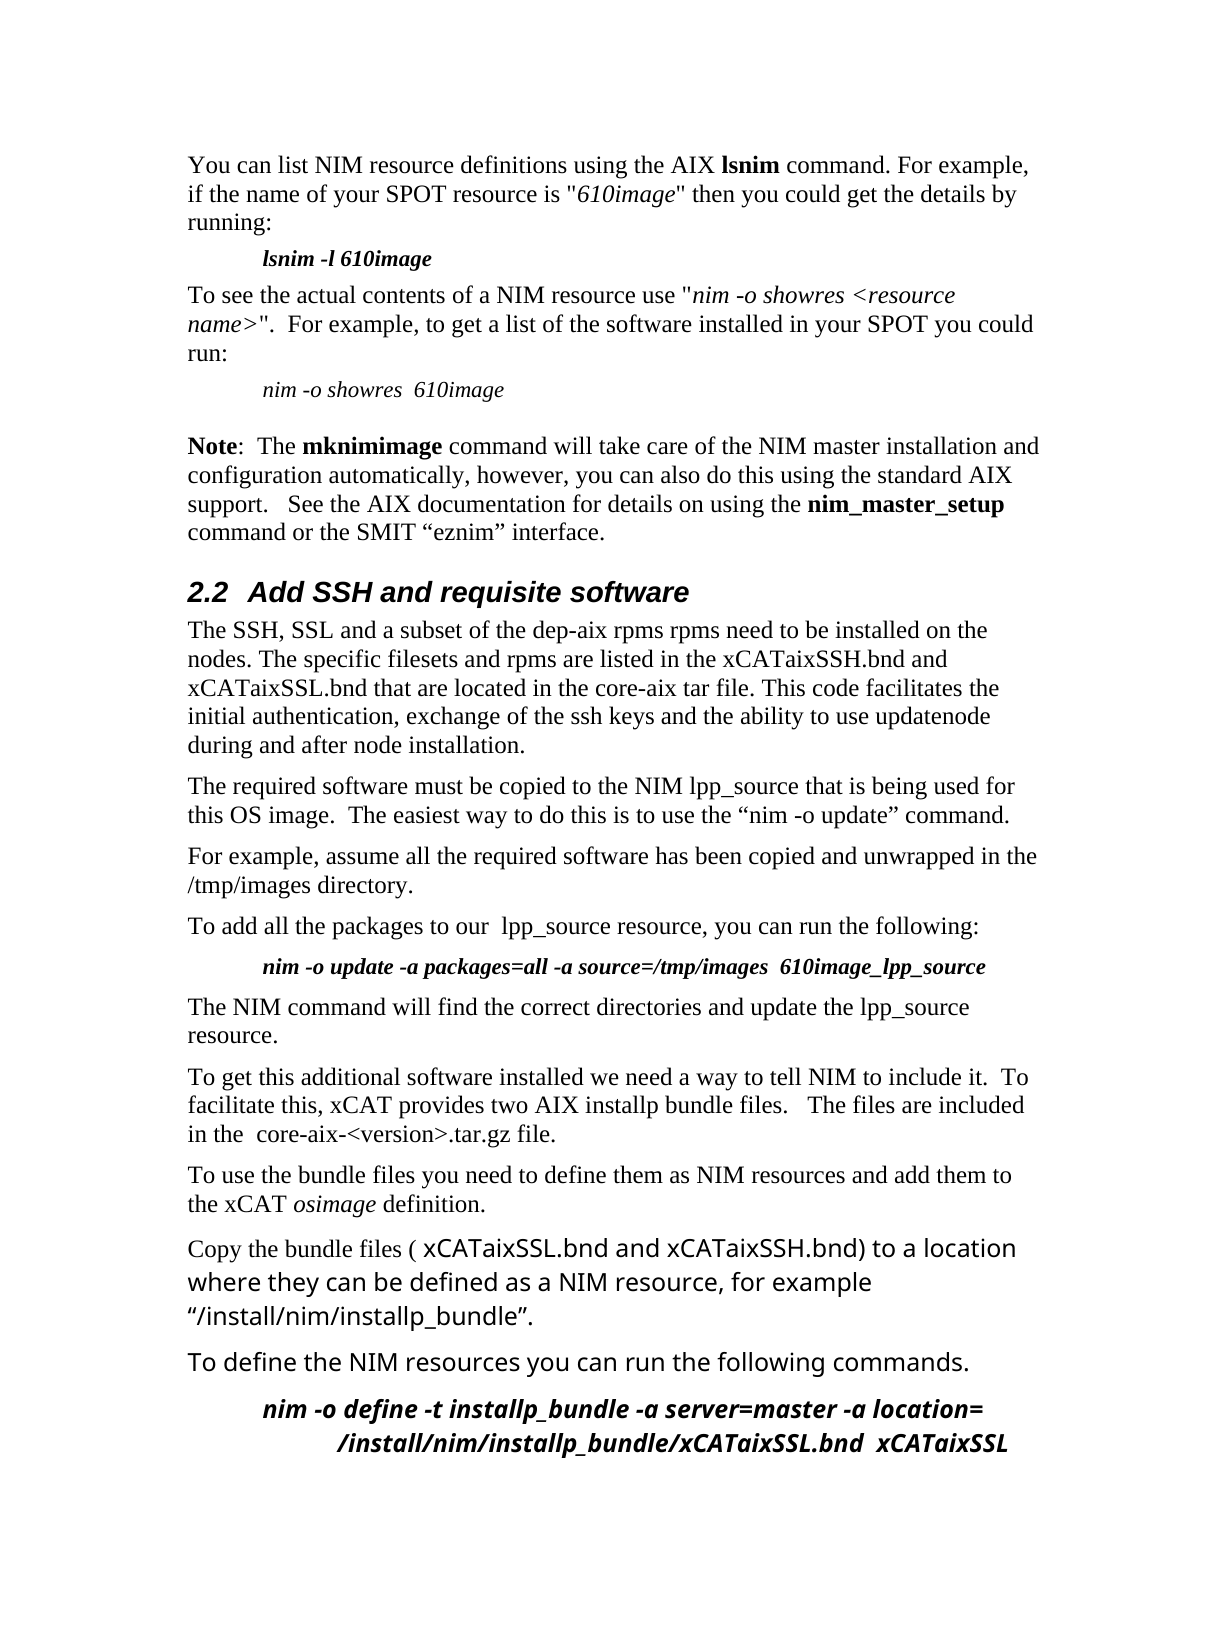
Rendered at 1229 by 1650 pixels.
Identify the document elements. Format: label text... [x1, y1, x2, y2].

text To get this additional software installed we need a way to tell NIM to include it. To facilitate this, xCAT provides two AIX installp bundle files. The files are included in the core-aix-<version>.tar.gz file. [187, 1062, 1041, 1148]
subtitle Add SSH and requisite software [187, 575, 1041, 609]
text nim -o showres 610image [187, 376, 1041, 402]
text The required software must be copied to the NIM lpp_source that is being used for this OS image. The easiest way to do this is to use the “nim -o update” command. [187, 771, 1041, 829]
text To use the bundle files you need to define them as NIM resources and add them to the xCAT osimage definition. [187, 1160, 1041, 1218]
text To see the actual contents of a NIM resource use "nim -o showres <resource name>". For example, to get a list of the software installed in your SPOT you could run: [187, 281, 1041, 367]
text You can list NIM resource definitions using the AIX lsnim command. For example, if the name of your SPOT resource is "610image" then you could get the details by running: [187, 150, 1041, 236]
text Note: The mknimimage command will take care of the NIM master installation and configuration automatically, however, you can also do this using the standard AIX support. See the AIX documentation for details on using the nim_master_setup command or the SMIT “eznim” interface. [187, 431, 1041, 546]
text To define the NIM resources you can run the following commands. [187, 1345, 1041, 1379]
text To add all the packages to our lpp_source resource, you can run the following: [187, 911, 1041, 940]
text nim -o update -a packages=all -a source=/tmp/images 610image_lpp_source [187, 953, 1041, 979]
text For example, assume all the required software has been copied and unwrapped in the /tmp/images directory. [187, 841, 1041, 899]
text The SSH, SSL and a subset of the dep-aix rpms rpms need to be installed on the nodes. The specific filesets and rpms are listed in the xCATaixSSH.bnd and xCATaixSSL.bnd that are located in the core-aix tar file. This code facilitates the initial authentication, exchange of the ssh keys and the ability to use updatenode during and after node installation. [187, 615, 1041, 759]
text Copy the bundle files ( xCATaixSSL.bnd and xCATaixSSH.bnd) to a location where they can be defined as a NIM resource, for example “/install/nim/installp_bundle”. [187, 1230, 1041, 1332]
text The NIM command will find the correct directories and update the lpp_source resource. [187, 992, 1041, 1049]
text nim -o define -t installp_bundle -a server=master -a location= /install/nim/installp_bundle/xCATaixSSL.bnd xCATaixSSL [262, 1392, 1041, 1460]
text lsnim -l 610image [187, 245, 1041, 272]
